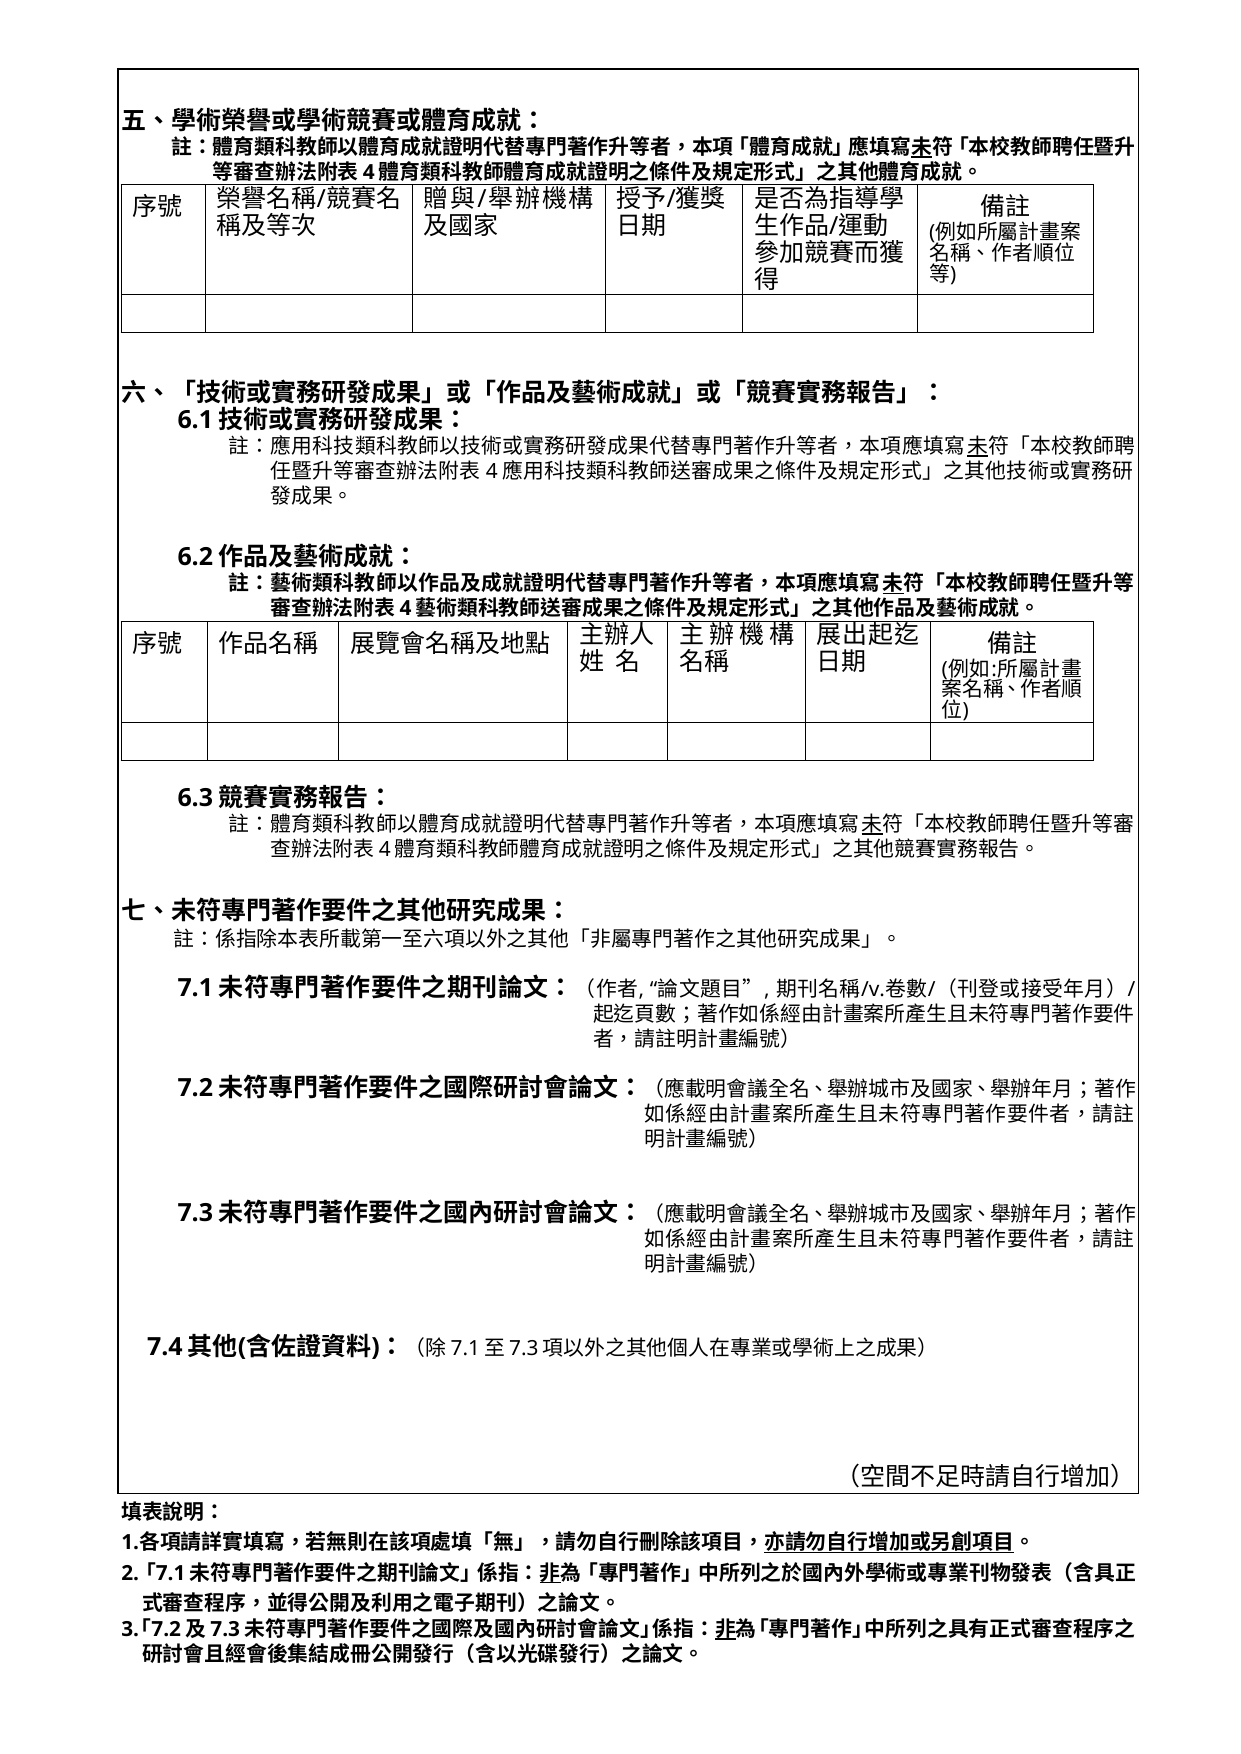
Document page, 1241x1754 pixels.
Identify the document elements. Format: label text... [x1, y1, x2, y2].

table_header 備註 (例如所屬計畫案名稱、作者順位等) [918, 185, 1093, 294]
table_header 作品名稱 [208, 622, 338, 722]
table_header 備註 (例如:所屬計畫案名稱、作者順位) [931, 622, 1093, 722]
table_header 授予/獲獎日期 [606, 185, 742, 294]
table_cell [806, 723, 930, 760]
table_cell [918, 295, 1093, 332]
table_header 贈與/舉辦機構及國家 [413, 185, 605, 294]
table_header 五、學術榮譽或學術競賽或體育成就： 註：體育類科教師以體育成就證明代替專門著作升等者，本項「體育成就」應填寫未符「本校教師聘任暨升等審查辦法附表4體育類科教師體育成就證明之條件及規定形式」之其他體育成就。 六、「技術或實務研發成果」或「作品及藝術成就」或「競賽實務報告」： 6.1技術或實務研發成果： 註：應用科技類科教師以技術或實務研發成果代替專門著作升等者，本項應填寫未符「本校教師聘任暨升等審查辦法附表4應用科技類科教師送審成果之條件及規定形式」之其他技術或實務研發成果。 6.2作品及藝術成就： 註：藝術類科教師以作品及成就證明代替專門著作升等者，本項應填寫未符「本校教師聘任暨升等審查辦法附表4藝術類科教師送審成果之條件及規定形式」之其他作品及藝術成就。 6.3競賽實務報告： 註：體育類科教師以體育成就證明代替專門著作升等者，本項應填寫未符「本校教師聘任暨升等審查辦法附表4體育類科教師體育成就證明之條件及規定形式」之其他競賽實務報告。 七、未符專門著作要件之其他研究成果： 註：係指除本表所載第一至六項以外之其他「非屬專門著作之其他研究成果」。 7.1未符專門著作要件之期刊論文：（作者, “論文題目”, 期刊名稱/v.卷數/（刊登或接受年月）/起迄頁數；著作如係經由計畫案所產生且未符專門著作要件者，請註明計畫編號） 7.2未符專門著作要件之國際研討會論文：（應載明會議全名、舉辦城市及國家、舉辦年月；著作如係經由計畫案所產生且未符專門著作要件者，請註明計畫編號） 7.3未符專門著作要件之國內研討會論文：（應載明會議全名、舉辦城市及國家、舉辦年月；著作如係經由計畫案所產生且未符專門著作要件者，請註明計畫編號） 7.4其他(含佐證資料)：（除7.1至7.3項以外之其他個人在專業或學術上之成果） （空間不足時請自行增加） [119, 70, 1138, 1493]
table_cell [206, 295, 412, 332]
table_cell [606, 295, 742, 332]
table_header 展出起迄日期 [806, 622, 930, 722]
table_cell [568, 723, 667, 760]
table_cell [931, 723, 1093, 760]
table_header 序號 [122, 185, 205, 294]
table_header 主辦機構名稱 [668, 622, 805, 722]
table_cell [208, 723, 338, 760]
table_header 主辦人姓 名 [568, 622, 667, 722]
table_header 序號 [122, 622, 207, 722]
table_cell 填表說明： 1.各項請詳實填寫，若無則在該項處填「無」，請勿自行刪除該項目，亦請勿自行增加或另創項目。 2.「7.1未符專門著作要件之期刊論文」係指：非為「專門著作」中所列之於國內外學術或專業刊物發表（含具正式審查程序，並得公開及利用之電子期刊）之論文。 3.「7.2及7.3未符專門著作要件之國際及國內研討會論文」係指：非為「專門著作」中所列之具有正式審查程序之研討會且經會後集結成冊公開發行（含以光碟發行）之論文。 [118, 1494, 1138, 1666]
table_cell [122, 723, 207, 760]
table_cell [743, 295, 917, 332]
table_header 是否為指導學生作品/運動參加競賽而獲得 [743, 185, 917, 294]
table_cell [668, 723, 805, 760]
table_cell [339, 723, 567, 760]
table_header 榮譽名稱/競賽名稱及等次 [206, 185, 412, 294]
table_cell [413, 295, 605, 332]
table_header 展覽會名稱及地點 [339, 622, 567, 722]
table_cell [122, 295, 205, 332]
